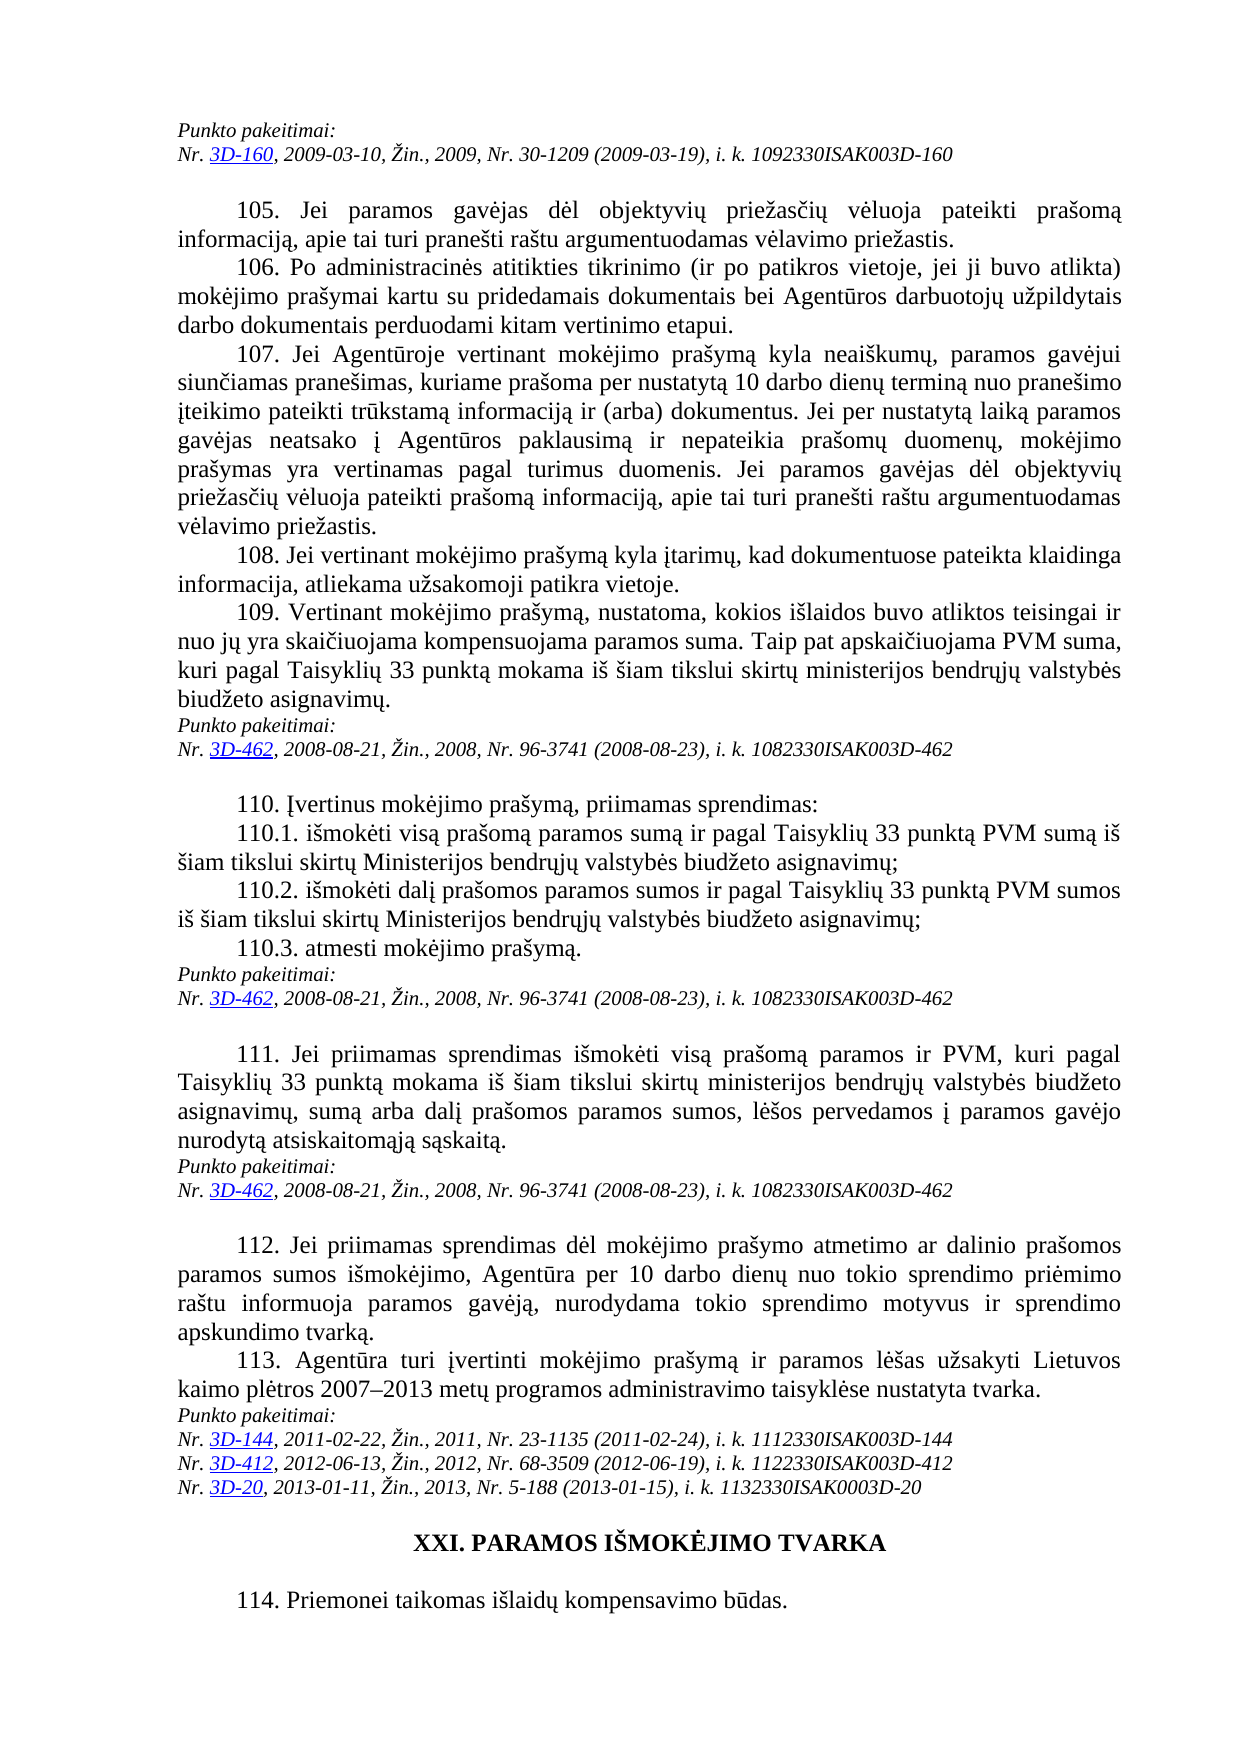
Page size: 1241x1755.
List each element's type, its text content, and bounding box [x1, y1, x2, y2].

text 111. Jei priimamas sprendimas išmokėti visą prašomą paramos ir PVM, kuri pagal Taisyklių 33 punktą mokama iš šiam tikslui skirtų ministerijos bendrųjų valstybės biudžeto asignavimų, sumą arba dalį prašomos paramos sumos, lėšos pervedamos į paramos gavėjo nurodytą atsiskaitomąją sąskaitą. [177, 1039, 1122, 1154]
text 106. Po administracinės atitikties tikrinimo (ir po patikros vietoje, jei ji buvo atlikta) mokėjimo prašymai kartu su pridedamais dokumentais bei Agentūros darbuotojų užpildytais darbo dokumentais perduodami kitam vertinimo etapui. [177, 252, 1122, 339]
text Punkto pakeitimai: [177, 712, 1122, 737]
text 105. Jei paramos gavėjas dėl objektyvių priežasčių vėluoja pateikti prašomą informaciją, apie tai turi pranešti raštu argumentuodamas vėlavimo priežastis. [177, 195, 1122, 252]
text Punkto pakeitimai: [177, 1403, 1122, 1427]
text 108. Jei vertinant mokėjimo prašymą kyla įtarimų, kad dokumentuose pateikta klaidinga informacija, atliekama užsakomoji patikra vietoje. [177, 540, 1122, 597]
text 113. Agentūra turi įvertinti mokėjimo prašymą ir paramos lėšas užsakyti Lietuvos kaimo plėtros 2007–2013 metų programos administravimo taisyklėse nustatyta tvarka. [177, 1346, 1122, 1403]
text Nr. 3D-160, 2009-03-10, Žin., 2009, Nr. 30-1209 (2009-03-19), i. k. 1092330ISAK003D-160 [177, 142, 1122, 166]
text 110. Įvertinus mokėjimo prašymą, priimamas sprendimas: [177, 789, 1122, 818]
text 109. Vertinant mokėjimo prašymą, nustatoma, kokios išlaidos buvo atliktos teisingai ir nuo jų yra skaičiuojama kompensuojama paramos suma. Taip pat apskaičiuojama PVM suma, kuri pagal Taisyklių 33 punktą mokama iš šiam tikslui skirtų ministerijos bendrųjų valstybės biudžeto asignavimų. [177, 597, 1122, 712]
text 112. Jei priimamas sprendimas dėl mokėjimo prašymo atmetimo ar dalinio prašomos paramos sumos išmokėjimo, Agentūra per 10 darbo dienų nuo tokio sprendimo priėmimo raštu informuoja paramos gavėją, nurodydama tokio sprendimo motyvus ir sprendimo apskundimo tvarką. [177, 1231, 1122, 1346]
text Nr. 3D-462, 2008-08-21, Žin., 2008, Nr. 96-3741 (2008-08-23), i. k. 1082330ISAK003D-462 [177, 737, 1122, 761]
text 110.2. išmokėti dalį prašomos paramos sumos ir pagal Taisyklių 33 punktą PVM sumos iš šiam tikslui skirtų Ministerijos bendrųjų valstybės biudžeto asignavimų; [177, 876, 1122, 933]
text 110.1. išmokėti visą prašomą paramos sumą ir pagal Taisyklių 33 punktą PVM sumą iš šiam tikslui skirtų Ministerijos bendrųjų valstybės biudžeto asignavimų; [177, 818, 1122, 876]
text Punkto pakeitimai: [177, 118, 1122, 142]
text Nr. 3D-144, 2011-02-22, Žin., 2011, Nr. 23-1135 (2011-02-24), i. k. 1112330ISAK003D-144 [177, 1427, 1122, 1451]
text Nr. 3D-462, 2008-08-21, Žin., 2008, Nr. 96-3741 (2008-08-23), i. k. 1082330ISAK003D-462 [177, 986, 1122, 1010]
text Nr. 3D-462, 2008-08-21, Žin., 2008, Nr. 96-3741 (2008-08-23), i. k. 1082330ISAK003D-462 [177, 1178, 1122, 1202]
text 110.3. atmesti mokėjimo prašymą. [177, 933, 1122, 962]
text Nr. 3D-412, 2012-06-13, Žin., 2012, Nr. 68-3509 (2012-06-19), i. k. 1122330ISAK003D-412 [177, 1451, 1122, 1475]
text Punkto pakeitimai: [177, 962, 1122, 986]
text 107. Jei Agentūroje vertinant mokėjimo prašymą kyla neaiškumų, paramos gavėjui siunčiamas pranešimas, kuriame prašoma per nustatytą 10 darbo dienų terminą nuo pranešimo įteikimo pateikti trūkstamą informaciją ir (arba) dokumentus. Jei per nustatytą laiką paramos gavėjas neatsako į Agentūros paklausimą ir nepateikia prašomų duomenų, mokėjimo prašymas yra vertinamas pagal turimus duomenis. Jei paramos gavėjas dėl objektyvių priežasčių vėluoja pateikti prašomą informaciją, apie tai turi pranešti raštu argumentuodamas vėlavimo priežastis. [177, 339, 1122, 540]
text XXI. PARAMOS IŠMOKĖJIMO TVARKA [177, 1528, 1122, 1557]
text Nr. 3D-20, 2013-01-11, Žin., 2013, Nr. 5-188 (2013-01-15), i. k. 1132330ISAK0003D-20 [177, 1475, 1122, 1499]
text 114. Priemonei taikomas išlaidų kompensavimo būdas. [177, 1586, 1122, 1614]
text Punkto pakeitimai: [177, 1154, 1122, 1178]
